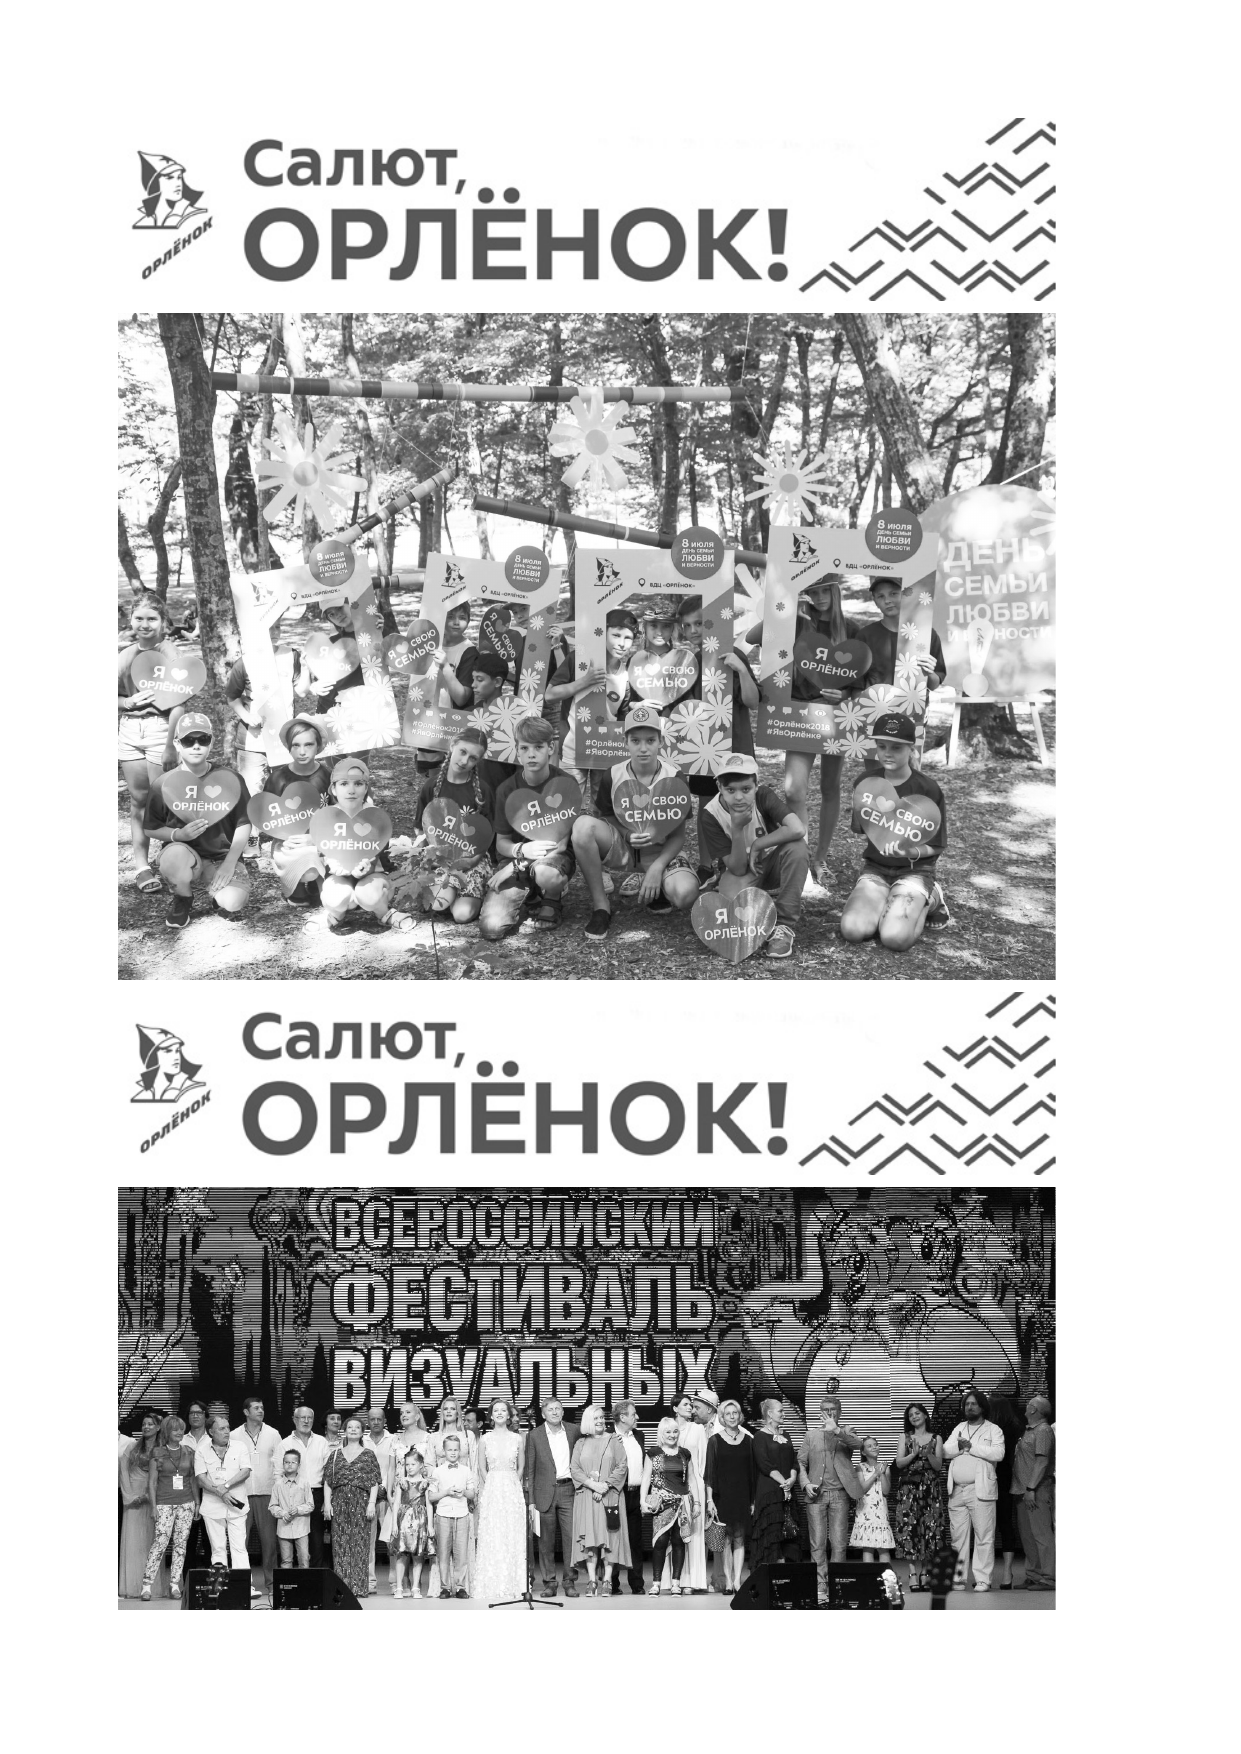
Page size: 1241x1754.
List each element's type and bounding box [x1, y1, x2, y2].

picture [118, 1187, 1056, 1610]
picture [118, 992, 1056, 1175]
picture [118, 118, 1056, 301]
picture [118, 313, 1056, 980]
